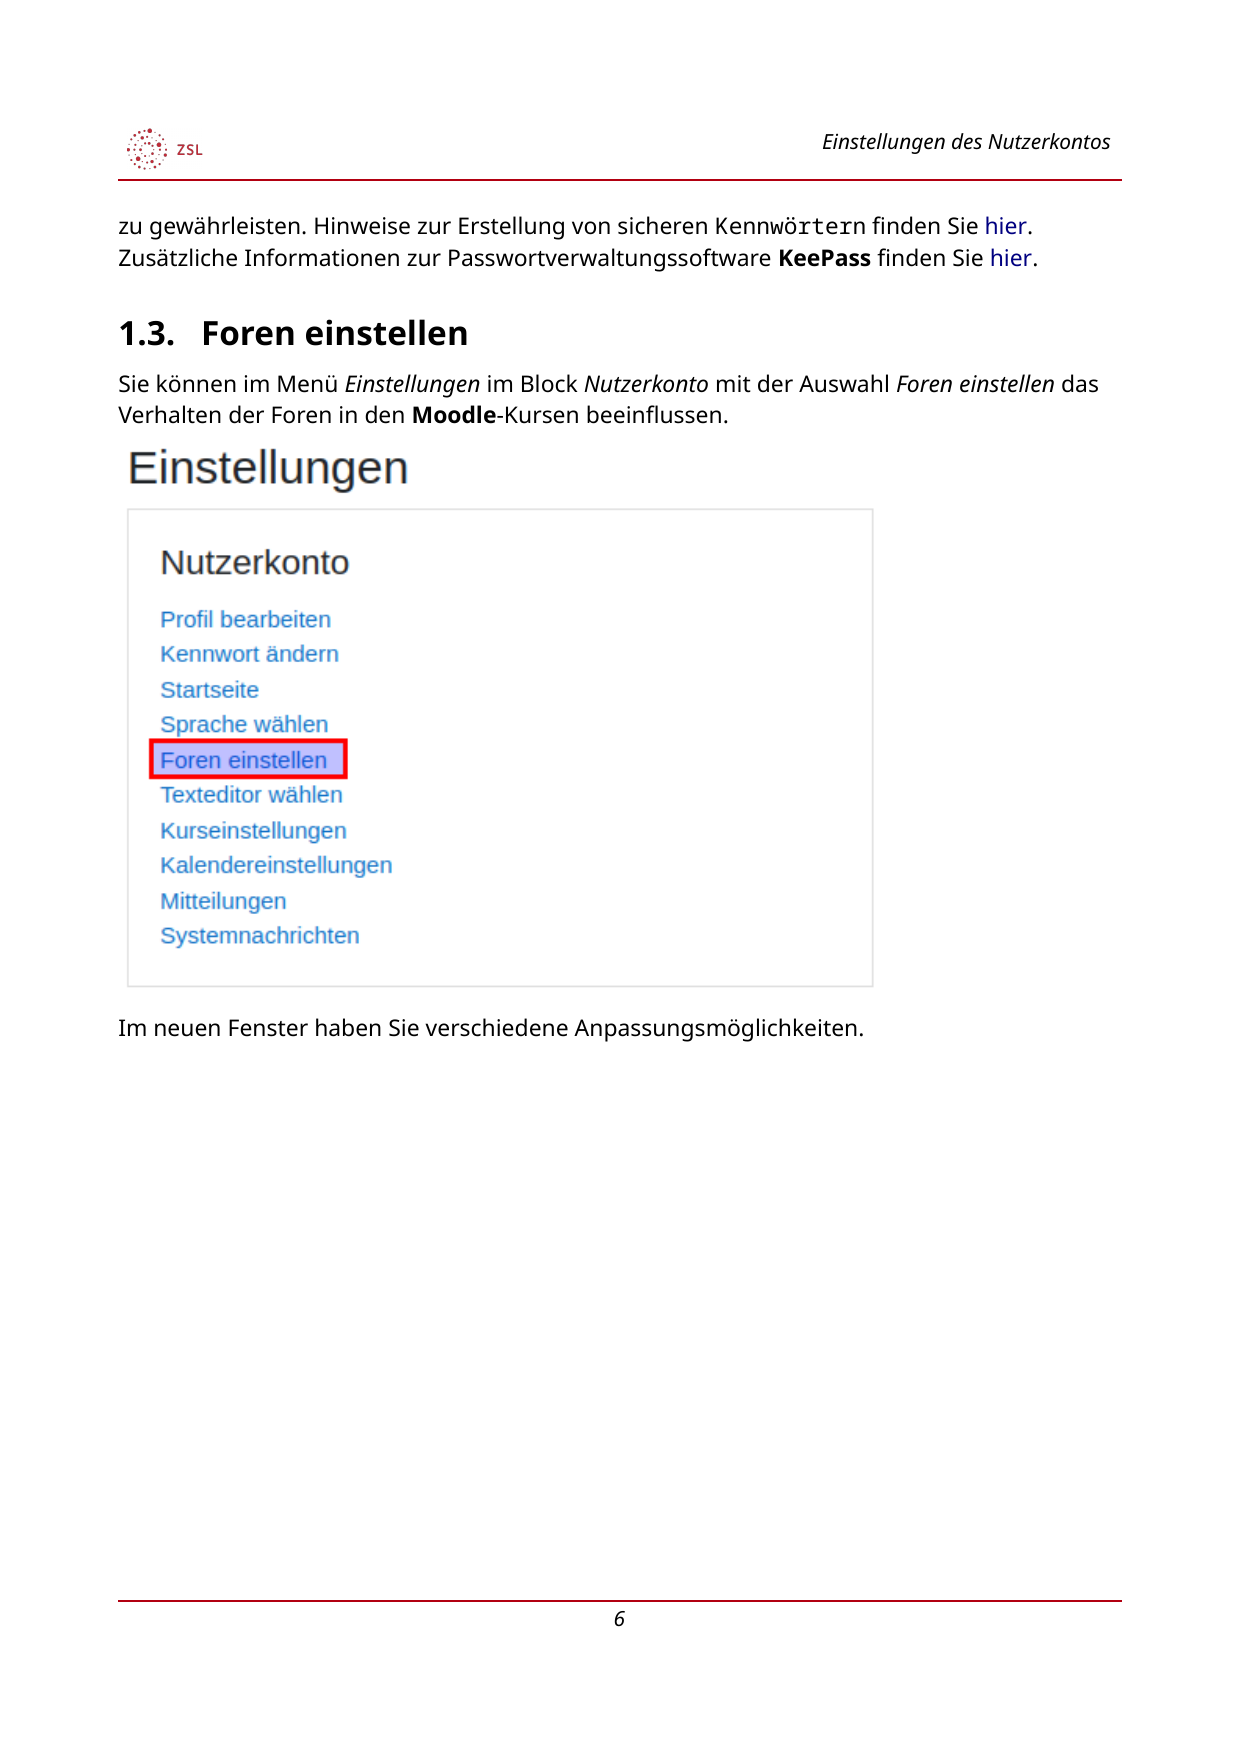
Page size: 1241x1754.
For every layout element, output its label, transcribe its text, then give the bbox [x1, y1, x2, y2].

text Im neuen Fenster haben Sie verschiedene Anpassungsmöglichkeiten. [118, 1012, 1122, 1043]
subtitle Foren einstellen [118, 310, 1122, 356]
text zu gewährleisten. Hinweise zur Erstellung von sicheren Kennwörtern finden Sie hier. Zusätzliche Informationen zur Passwortverwaltungssoftware KeePass finden Sie hier. [118, 210, 1122, 273]
picture [118, 443, 890, 1000]
text Sie können im Menü Einstellungen im Block Nutzerkonto mit der Auswahl Foren einstellen das Verhalten der Foren in den Moodle-Kursen beeinflussen. [118, 368, 1122, 431]
picture [127, 128, 203, 170]
